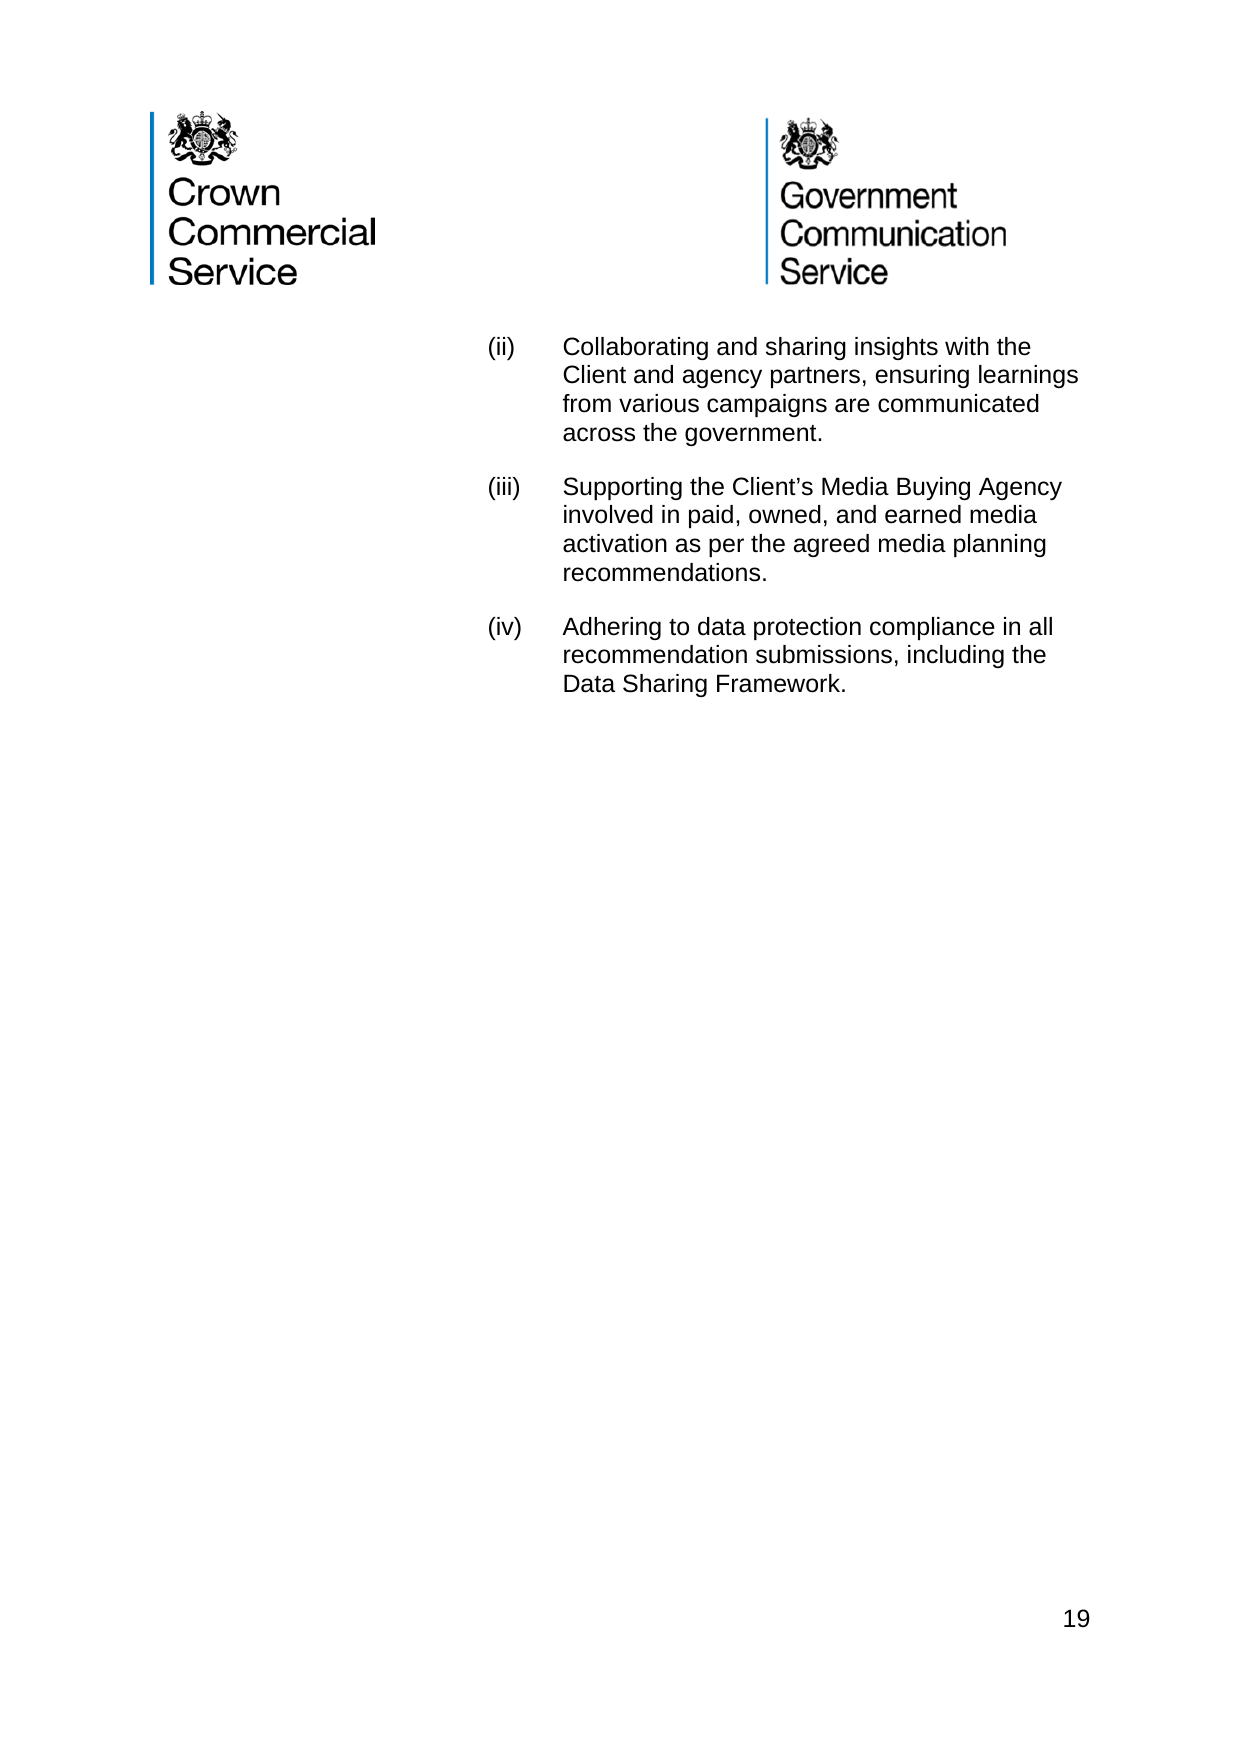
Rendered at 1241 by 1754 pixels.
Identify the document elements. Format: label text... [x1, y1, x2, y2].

list Adhering to data protection compliance in all recommendation submissions, including the Data Sharing Framework. [487, 612, 1090, 698]
list Collaborating and sharing insights with the Client and agency partners, ensuring learnings from various campaigns are communicated across the government. [487, 332, 1090, 447]
list Supporting the Client’s Media Buying Agency involved in paid, owned, and earned media activation as per the agreed media planning recommendations. [487, 472, 1090, 587]
